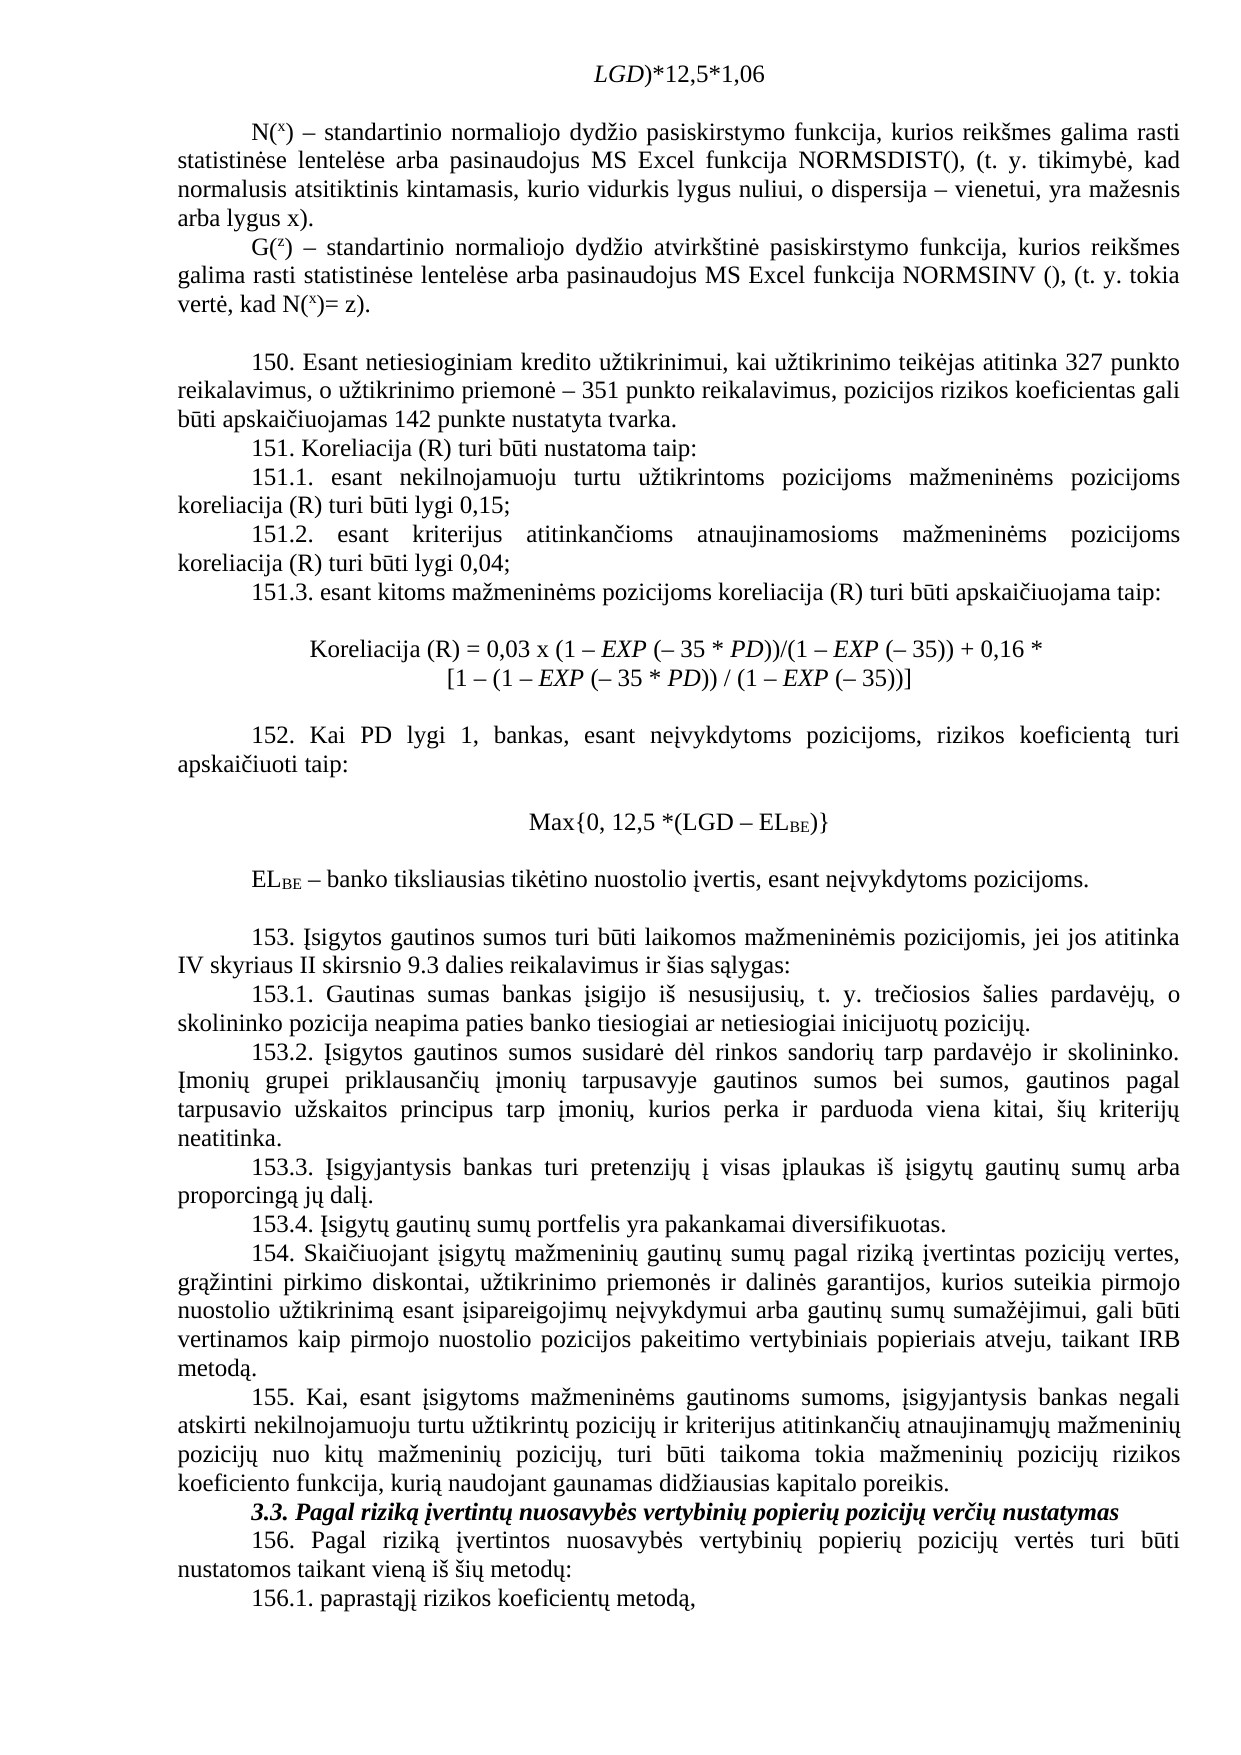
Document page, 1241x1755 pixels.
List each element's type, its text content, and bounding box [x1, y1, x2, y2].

text 153.3. Įsigyjantysis bankas turi pretenzijų į visas įplaukas iš įsigytų gautinų sumų arba proporcingą jų dalį. [177, 1152, 1181, 1209]
text 151.3. esant kitoms mažmeninėms pozicijoms koreliacija (R) turi būti apskaičiuojama taip: [177, 577, 1181, 605]
text 151.1. esant nekilnojamuoju turtu užtikrintoms pozicijoms mažmeninėms pozicijoms koreliacija (R) turi būti lygi 0,15; [177, 462, 1181, 519]
text 156.1. paprastąjį rizikos koeficientų metodą, [177, 1583, 1181, 1612]
text 156. Pagal riziką įvertintos nuosavybės vertybinių popierių pozicijų vertės turi būti nustatomos taikant vieną iš šių metodų: [177, 1525, 1181, 1583]
text G(z) – standartinio normaliojo dydžio atvirkštinė pasiskirstymo funkcija, kurios reikšmes galima rasti statistinėse lentelėse arba pasinaudojus MS Excel funkcija NORMSINV (), (t. y. tokia vertė, kad N(x)= z). [177, 232, 1181, 318]
text 151.2. esant kriterijus atitinkančioms atnaujinamosioms mažmeninėms pozicijoms koreliacija (R) turi būti lygi 0,04; [177, 519, 1181, 577]
text 153. Įsigytos gautinos sumos turi būti laikomos mažmeninėmis pozicijomis, jei jos atitinka IV skyriaus II skirsnio 9.3 dalies reikalavimus ir šias sąlygas: [177, 922, 1181, 979]
text Koreliacija (R) = 0,03 x (1 – EXP (– 35 * PD))/(1 – EXP (– 35)) + 0,16 * [177, 634, 1181, 663]
text N(x) – standartinio normaliojo dydžio pasiskirstymo funkcija, kurios reikšmes galima rasti statistinėse lentelėse arba pasinaudojus MS Excel funkcija NORMSDIST(), (t. y. tikimybė, kad normalusis atsitiktinis kintamasis, kurio vidurkis lygus nuliui, o dispersija – vienetui, yra mažesnis arba lygus x). [177, 117, 1181, 232]
text Max{0, 12,5 *(LGD – ELBE)} [177, 807, 1181, 835]
text 151. Koreliacija (R) turi būti nustatoma taip: [177, 433, 1181, 462]
text 153.1. Gautinas sumas bankas įsigijo iš nesusijusių, t. y. trečiosios šalies pardavėjų, o skolininko pozicija neapima paties banko tiesiogiai ar netiesiogiai inicijuotų pozicijų. [177, 979, 1181, 1037]
text [1 – (1 – EXP (– 35 * PD)) / (1 – EXP (– 35))] [177, 663, 1181, 692]
text LGD)*12,5*1,06 [177, 59, 1181, 88]
text 155. Kai, esant įsigytoms mažmeninėms gautinoms sumoms, įsigyjantysis bankas negali atskirti nekilnojamuoju turtu užtikrintų pozicijų ir kriterijus atitinkančių atnaujinamųjų mažmeninių pozicijų nuo kitų mažmeninių pozicijų, turi būti taikoma tokia mažmeninių pozicijų rizikos koeficiento funkcija, kurią naudojant gaunamas didžiausias kapitalo poreikis. [177, 1382, 1181, 1497]
text 153.2. Įsigytos gautinos sumos susidarė dėl rinkos sandorių tarp pardavėjo ir skolininko. Įmonių grupei priklausančių įmonių tarpusavyje gautinos sumos bei sumos, gautinos pagal tarpusavio užskaitos principus tarp įmonių, kurios perka ir parduoda viena kitai, šių kriterijų neatitinka. [177, 1037, 1181, 1152]
text 3.3. Pagal riziką įvertintų nuosavybės vertybinių popierių pozicijų verčių nustatymas [177, 1497, 1181, 1525]
text 150. Esant netiesioginiam kredito užtikrinimui, kai užtikrinimo teikėjas atitinka 327 punkto reikalavimus, o užtikrinimo priemonė – 351 punkto reikalavimus, pozicijos rizikos koeficientas gali būti apskaičiuojamas 142 punkte nustatyta tvarka. [177, 347, 1181, 433]
text 154. Skaičiuojant įsigytų mažmeninių gautinų sumų pagal riziką įvertintas pozicijų vertes, grąžintini pirkimo diskontai, užtikrinimo priemonės ir dalinės garantijos, kurios suteikia pirmojo nuostolio užtikrinimą esant įsipareigojimų neįvykdymui arba gautinų sumų sumažėjimui, gali būti vertinamos kaip pirmojo nuostolio pozicijos pakeitimo vertybiniais popieriais atveju, taikant IRB metodą. [177, 1238, 1181, 1382]
text ELBE – banko tiksliausias tikėtino nuostolio įvertis, esant neįvykdytoms pozicijoms. [177, 864, 1181, 893]
text 152. Kai PD lygi 1, bankas, esant neįvykdytoms pozicijoms, rizikos koeficientą turi apskaičiuoti taip: [177, 720, 1181, 778]
text 153.4. Įsigytų gautinų sumų portfelis yra pakankamai diversifikuotas. [177, 1209, 1181, 1238]
